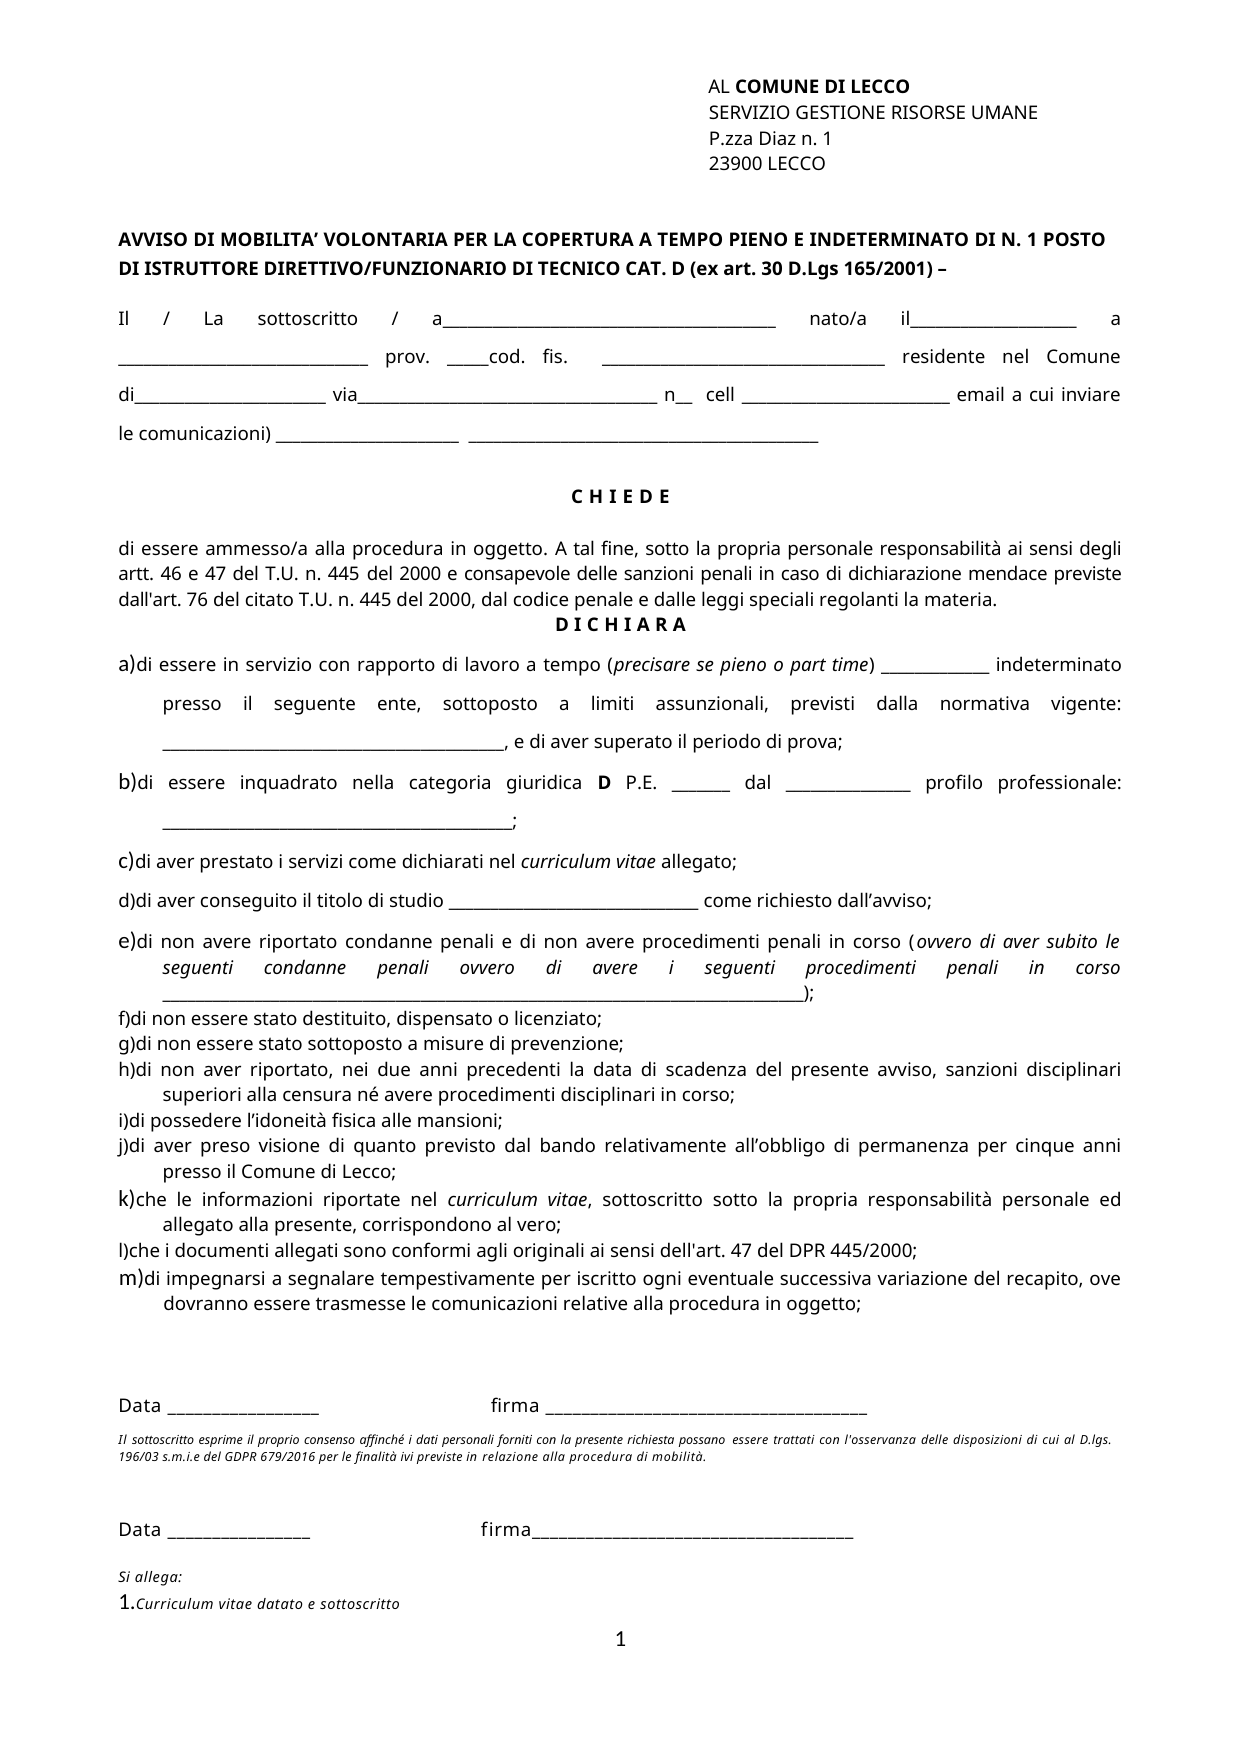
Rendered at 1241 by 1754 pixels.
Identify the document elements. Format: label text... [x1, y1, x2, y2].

list di aver prestato i servizi come dichiarati nel curriculum vitae allegato; [118, 846, 1122, 874]
text Si allega: [118, 1567, 1122, 1587]
list di non aver riportato, nei due anni precedenti la data di scadenza del presente avviso, sanzioni disciplinari superiori alla censura né avere procedimenti disciplinari in corso; [118, 1056, 1122, 1107]
text SERVIZIO GESTIONE RISORSE UMANE [709, 99, 1122, 125]
list di non avere riportato condanne penali e di non avere procedimenti penali in corso (ovvero di aver subito le seguenti condanne penali ovvero di avere i seguenti procedimenti penali in corso _____________________________________________________________________________); [118, 926, 1122, 1005]
text AL COMUNE DI LECCO [635, 74, 1122, 99]
list che i documenti allegati sono conformi agli originali ai sensi dell'art. 47 del DPR 445/2000; [118, 1237, 1122, 1263]
list di non essere stato destituito, dispensato o licenziato; [118, 1005, 1122, 1031]
list di impegnarsi a segnalare tempestivamente per iscritto ogni eventuale successiva variazione del recapito, ove dovranno essere trasmesse le comunicazioni relative alla procedura in oggetto; [119, 1263, 1122, 1316]
list di non essere stato sottoposto a misure di prevenzione; [118, 1031, 1122, 1056]
list di aver conseguito il titolo di studio ______________________________ come richiesto dall’avviso; [118, 888, 1122, 913]
text CHIEDE [118, 484, 1122, 509]
list di essere in servizio con rapporto di lavoro a tempo (precisare se pieno o part time) _____________ indeterminato presso il seguente ente, sottoposto a limiti assunzionali, previsti dalla normativa vigente: _________________________________________, e di aver superato il periodo di prova; [118, 649, 1122, 754]
text 23900 LECCO [709, 150, 1122, 176]
text AVVISO DI MOBILITA’ VOLONTARIA PER LA COPERTURA A TEMPO PIENO E INDETERMINATO DI N. 1 POSTO DI ISTRUTTORE DIRETTIVO/FUNZIONARIO DI TECNICO CAT. D (ex art. 30 D.Lgs 165/2001) – [118, 226, 1107, 281]
list Curriculum vitae datato e sottoscritto [118, 1587, 1122, 1615]
text Data ________________ firma____________________________________ [118, 1516, 1122, 1542]
text Data _________________ firma ____________________________________ [118, 1393, 1122, 1418]
list di possedere l’idoneità fisica alle mansioni; [118, 1107, 1122, 1133]
text Il sottoscritto esprime il proprio consenso affinché i dati personali forniti con la presente richiesta possano essere trattati con l'osservanza delle disposizioni di cui al D.lgs. 196/03 s.m.i.e del GDPR 679/2016 per le finalità ivi previste in relazione alla procedura di mobilità. [118, 1431, 1114, 1465]
text DICHIARA [118, 611, 1122, 637]
text P.zza Diaz n. 1 [709, 125, 1122, 150]
list di aver preso visione di quanto previsto dal bando relativamente all’obbligo di permanenza per cinque anni presso il Comune di Lecco; [118, 1133, 1122, 1184]
list che le informazioni riportate nel curriculum vitae, sottoscritto sotto la propria responsabilità personale ed allegato alla presente, corrispondono al vero; [118, 1184, 1122, 1237]
text di essere ammesso/a alla procedura in oggetto. A tal fine, sotto la propria personale responsabilità ai sensi degli artt. 46 e 47 del T.U. n. 445 del 2000 e consapevole delle sanzioni penali in caso di dichiarazione mendace previste dall'art. 76 del citato T.U. n. 445 del 2000, dal codice penale e dalle leggi speciali regolanti la materia. [118, 535, 1122, 611]
text Il / La sottoscritto / a________________________________________ nato/a il____________________ a ______________________________ prov. _____cod. fis. __________________________________ residente nel Comune di_______________________ via____________________________________ n__ cell _________________________ email a cui inviare le comunicazioni) ______________________ __________________________________________ [118, 305, 1122, 446]
list di essere inquadrato nella categoria giuridica D P.E. _______ dal _______________ profilo professionale: __________________________________________; [118, 767, 1122, 833]
